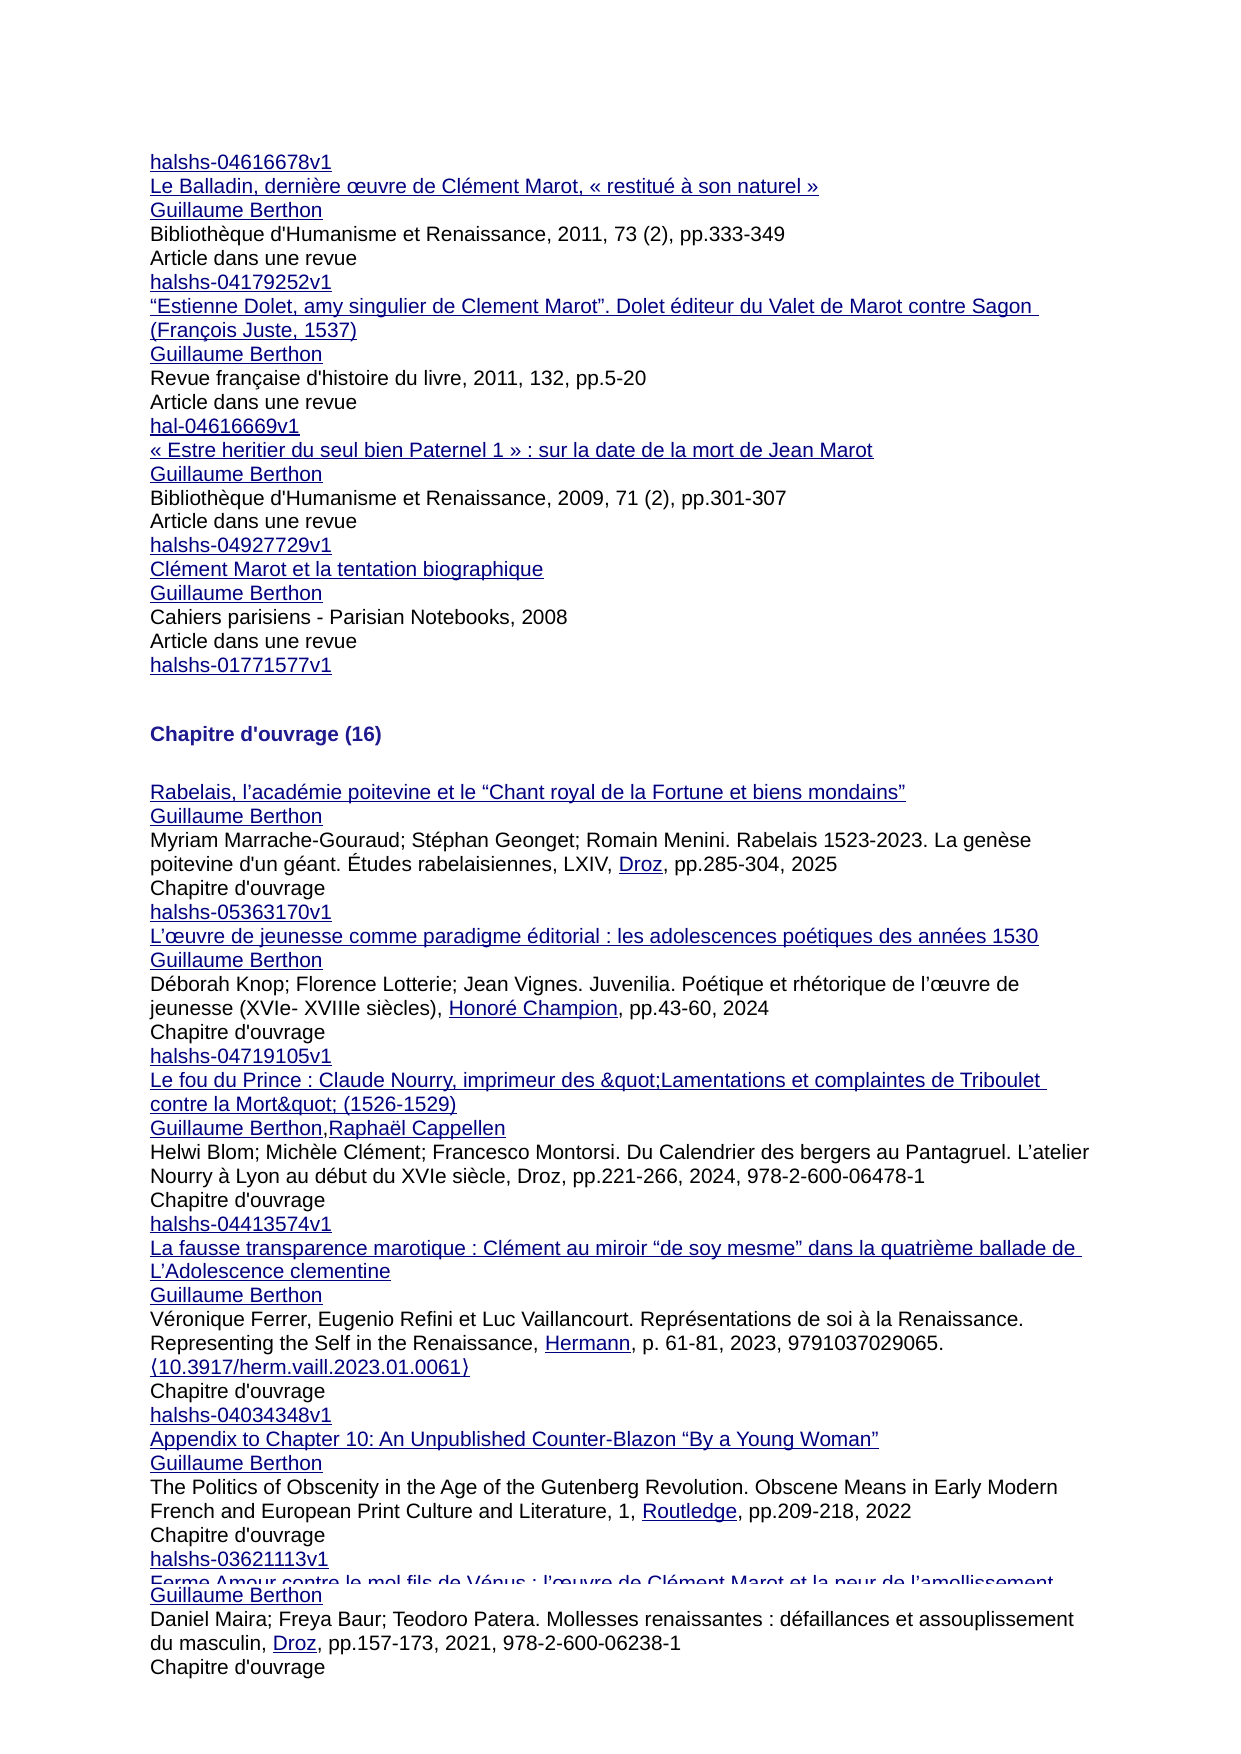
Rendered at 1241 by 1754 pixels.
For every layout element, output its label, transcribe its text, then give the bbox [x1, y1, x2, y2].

table_cell Le Balladin, dernière œuvre de Clément Marot, « restitué à son naturel » Guillaume Berthon Bibliothèque d'Humanisme et Renaissance, 2011, 73 (2), pp.333-349 Article dans une revue halshs-04179252v1 [150, 174, 1090, 294]
table_cell Le fou du Prince : Claude Nourry, imprimeur des &quot;Lamentations et complaintes de Triboulet contre la Mort&quot; (1526-1529) Guillaume Berthon,Raphaël Cappellen Helwi Blom; Michèle Clément; Francesco Montorsi. Du Calendrier des bergers au Pantagruel. L’atelier Nourry à Lyon au début du XVIe siècle, Droz, pp.221-266, 2024, 978-2-600-06478-1 Chapitre d'ouvrage halshs-04413574v1 [150, 1068, 1090, 1235]
table_cell L’œuvre de jeunesse comme paradigme éditorial : les adolescences poétiques des années 1530 Guillaume Berthon Déborah Knop; Florence Lotterie; Jean Vignes. Juvenilia. Poétique et rhétorique de l’œuvre de jeunesse (XVIe- XVIIIe siècles), Honoré Champion, pp.43-60, 2024 Chapitre d'ouvrage halshs-04719105v1 [150, 924, 1090, 1068]
table_cell Appendix to Chapter 10: An Unpublished Counter-Blazon “By a Young Woman” Guillaume Berthon The Politics of Obscenity in the Age of the Gutenberg Revolution. Obscene Means in Early Modern French and European Print Culture and Literature, 1, Routledge, pp.209-218, 2022 Chapitre d'ouvrage halshs-03621113v1 [150, 1427, 1090, 1571]
table_cell halshs-04616678v1 [150, 150, 1090, 174]
table_cell « Estre heritier du seul bien Paternel 1 » : sur la date de la mort de Jean Marot Guillaume Berthon Bibliothèque d'Humanisme et Renaissance, 2009, 71 (2), pp.301-307 Article dans une revue halshs-04927729v1 [150, 438, 1090, 557]
subtitle Chapitre d'ouvrage (16) [150, 722, 1090, 746]
table_header Rabelais, l’académie poitevine et le “Chant royal de la Fortune et biens mondains” Guillaume Berthon Myriam Marrache-Gouraud; Stéphan Geonget; Romain Menini. Rabelais 1523-2023. La genèse poitevine d'un géant. Études rabelaisiennes, LXIV, Droz, pp.285-304, 2025 Chapitre d'ouvrage halshs-05363170v1 [150, 780, 1090, 924]
table_cell “Estienne Dolet, amy singulier de Clement Marot”. Dolet éditeur du Valet de Marot contre Sagon (François Juste, 1537) Guillaume Berthon Revue française d'histoire du livre, 2011, 132, pp.5-20 Article dans une revue hal-04616669v1 [150, 294, 1090, 437]
table_cell La fausse transparence marotique : Clément au miroir “de soy mesme” dans la quatrième ballade de L’Adolescence clementine Guillaume Berthon Véronique Ferrer, Eugenio Refini et Luc Vaillancourt. Représentations de soi à la Renaissance. Representing the Self in the Renaissance, Hermann, p. 61-81, 2023, 9791037029065. ⟨10.3917/herm.vaill.2023.01.0061⟩ Chapitre d'ouvrage halshs-04034348v1 [150, 1235, 1090, 1427]
table_cell Clément Marot et la tentation biographique Guillaume Berthon Cahiers parisiens - Parisian Notebooks, 2008 Article dans une revue halshs-01771577v1 [150, 557, 1090, 677]
table_cell Ferme Amour contre le mol fils de Vénus : l’œuvre de Clément Marot et la peur de l’amollissement Guillaume Berthon Daniel Maira; Freya Baur; Teodoro Patera. Mollesses renaissantes : défaillances et assouplissement du masculin, Droz, pp.157-173, 2021, 978-2-600-06238-1 Chapitre d'ouvrage [150, 1571, 1090, 1679]
